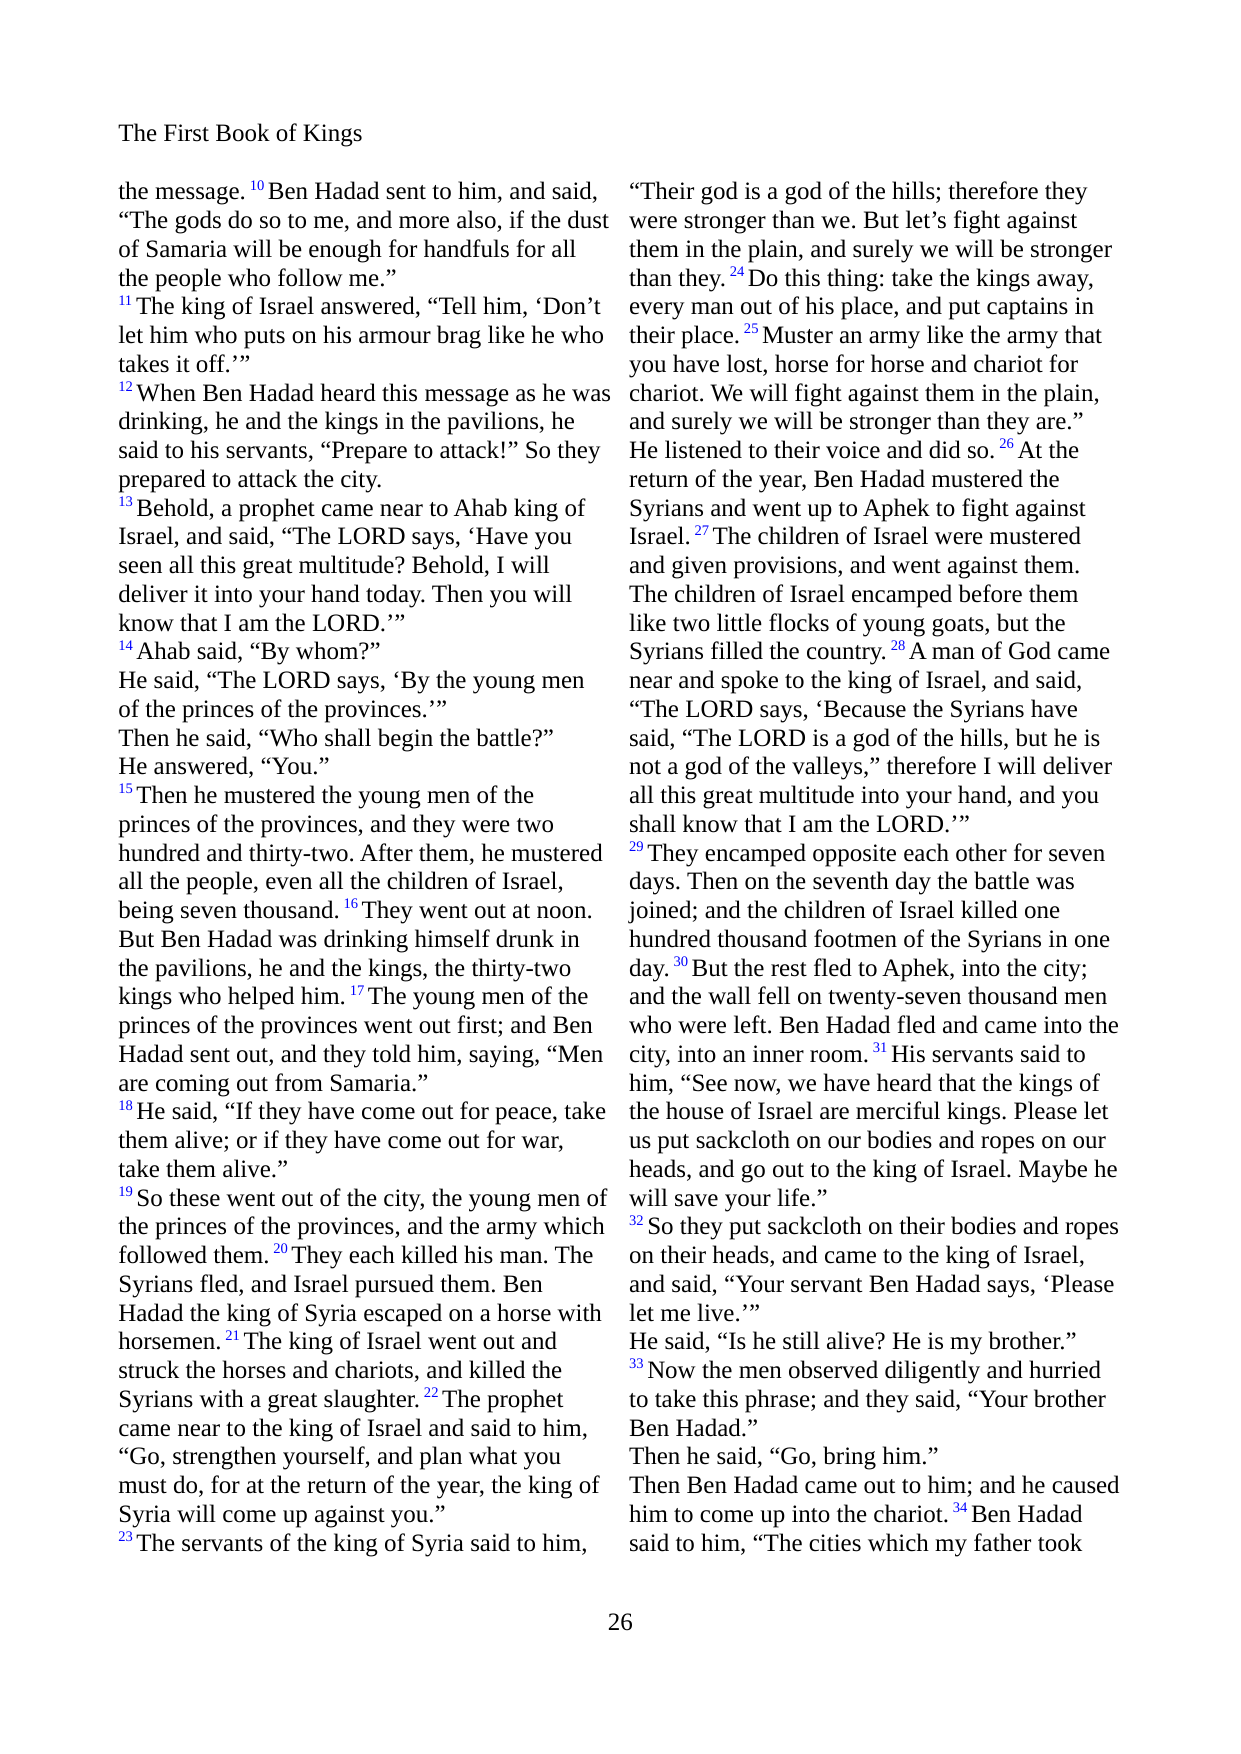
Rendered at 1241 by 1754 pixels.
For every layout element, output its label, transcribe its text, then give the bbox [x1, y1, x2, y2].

text 23 The servants of the king of Syria said to him, [118, 1528, 611, 1556]
text 13 Behold, a prophet came near to Ahab king of Israel, and said, “The LORD says, ‘Have you seen all this great multitude? Behold, I will deliver it into your hand today. Then you will know that I am the LORD.’” [118, 493, 611, 636]
text “Their god is a god of the hills; therefore they were stronger than we. But let’s fight against them in the plain, and surely we will be stronger than they. 24 Do this thing: take the kings away, every man out of his place, and put captains in their place. 25 Muster an army like the army that you have lost, horse for horse and chariot for chariot. We will fight against them in the plain, and surely we will be stronger than they are.” [629, 176, 1122, 435]
text 15 Then he mustered the young men of the princes of the provinces, and they were two hundred and thirty-two. After them, he mustered all the people, even all the children of Israel, being seven thousand. 16 They went out at noon. But Ben Hadad was drinking himself drunk in the pavilions, he and the kings, the thirty-two kings who helped him. 17 The young men of the princes of the provinces went out first; and Ben Hadad sent out, and they told him, saying, “Men are coming out from Samaria.” [118, 780, 611, 1096]
text 18 He said, “If they have come out for peace, take them alive; or if they have come out for war, take them alive.” [118, 1096, 611, 1183]
text Then he said, “Go, bring him.” [629, 1441, 1122, 1470]
text the message. 10 Ben Hadad sent to him, and said, “The gods do so to me, and more also, if the dust of Samaria will be enough for handfuls for all the people who follow me.” [118, 176, 611, 291]
text 11 The king of Israel answered, “Tell him, ‘Don’t let him who puts on his armour brag like he who takes it off.’” [118, 291, 611, 378]
text He said, “Is he still alive? He is my brother.” [629, 1326, 1122, 1355]
text He said, “The LORD says, ‘By the young men of the princes of the provinces.’” [118, 665, 611, 723]
text 12 When Ben Hadad heard this message as he was drinking, he and the kings in the pavilions, he said to his servants, “Prepare to attack!” So they prepared to attack the city. [118, 378, 611, 493]
text Then Ben Hadad came out to him; and he caused him to come up into the chariot. 34 Ben Hadad said to him, “The cities which my father took [629, 1470, 1122, 1556]
text 29 They encamped opposite each other for seven days. Then on the seventh day the battle was joined; and the children of Israel killed one hundred thousand footmen of the Syrians in one day. 30 But the rest fled to Aphek, into the city; and the wall fell on twenty-seven thousand men who were left. Ben Hadad fled and came into the city, into an inner room. 31 His servants said to him, “See now, we have heard that the kings of the house of Israel are merciful kings. Please let us put sackcloth on our bodies and ropes on our heads, and go out to the king of Israel. Maybe he will save your life.” [629, 838, 1122, 1211]
text 19 So these went out of the city, the young men of the princes of the provinces, and the army which followed them. 20 They each killed his man. The Syrians fled, and Israel pursued them. Ben Hadad the king of Syria escaped on a horse with horsemen. 21 The king of Israel went out and struck the horses and chariots, and killed the Syrians with a great slaughter. 22 The prophet came near to the king of Israel and said to him, “Go, strengthen yourself, and plan what you must do, for at the return of the year, the king of Syria will come up against you.” [118, 1183, 611, 1528]
text Then he said, “Who shall begin the battle?” [118, 723, 611, 751]
text 14 Ahab said, “By whom?” [118, 636, 611, 665]
text He answered, “You.” [118, 751, 611, 780]
text 33 Now the men observed diligently and hurried to take this phrase; and they said, “Your brother Ben Hadad.” [629, 1355, 1122, 1441]
text He listened to their voice and did so. 26 At the return of the year, Ben Hadad mustered the Syrians and went up to Aphek to fight against Israel. 27 The children of Israel were mustered and given provisions, and went against them. The children of Israel encamped before them like two little flocks of young goats, but the Syrians filled the country. 28 A man of God came near and spoke to the king of Israel, and said, “The LORD says, ‘Because the Syrians have said, “The LORD is a god of the hills, but he is not a god of the valleys,” therefore I will deliver all this great multitude into your hand, and you shall know that I am the LORD.’” [629, 435, 1122, 838]
text 32 So they put sackcloth on their bodies and ropes on their heads, and came to the king of Israel, and said, “Your servant Ben Hadad says, ‘Please let me live.’” [629, 1211, 1122, 1326]
